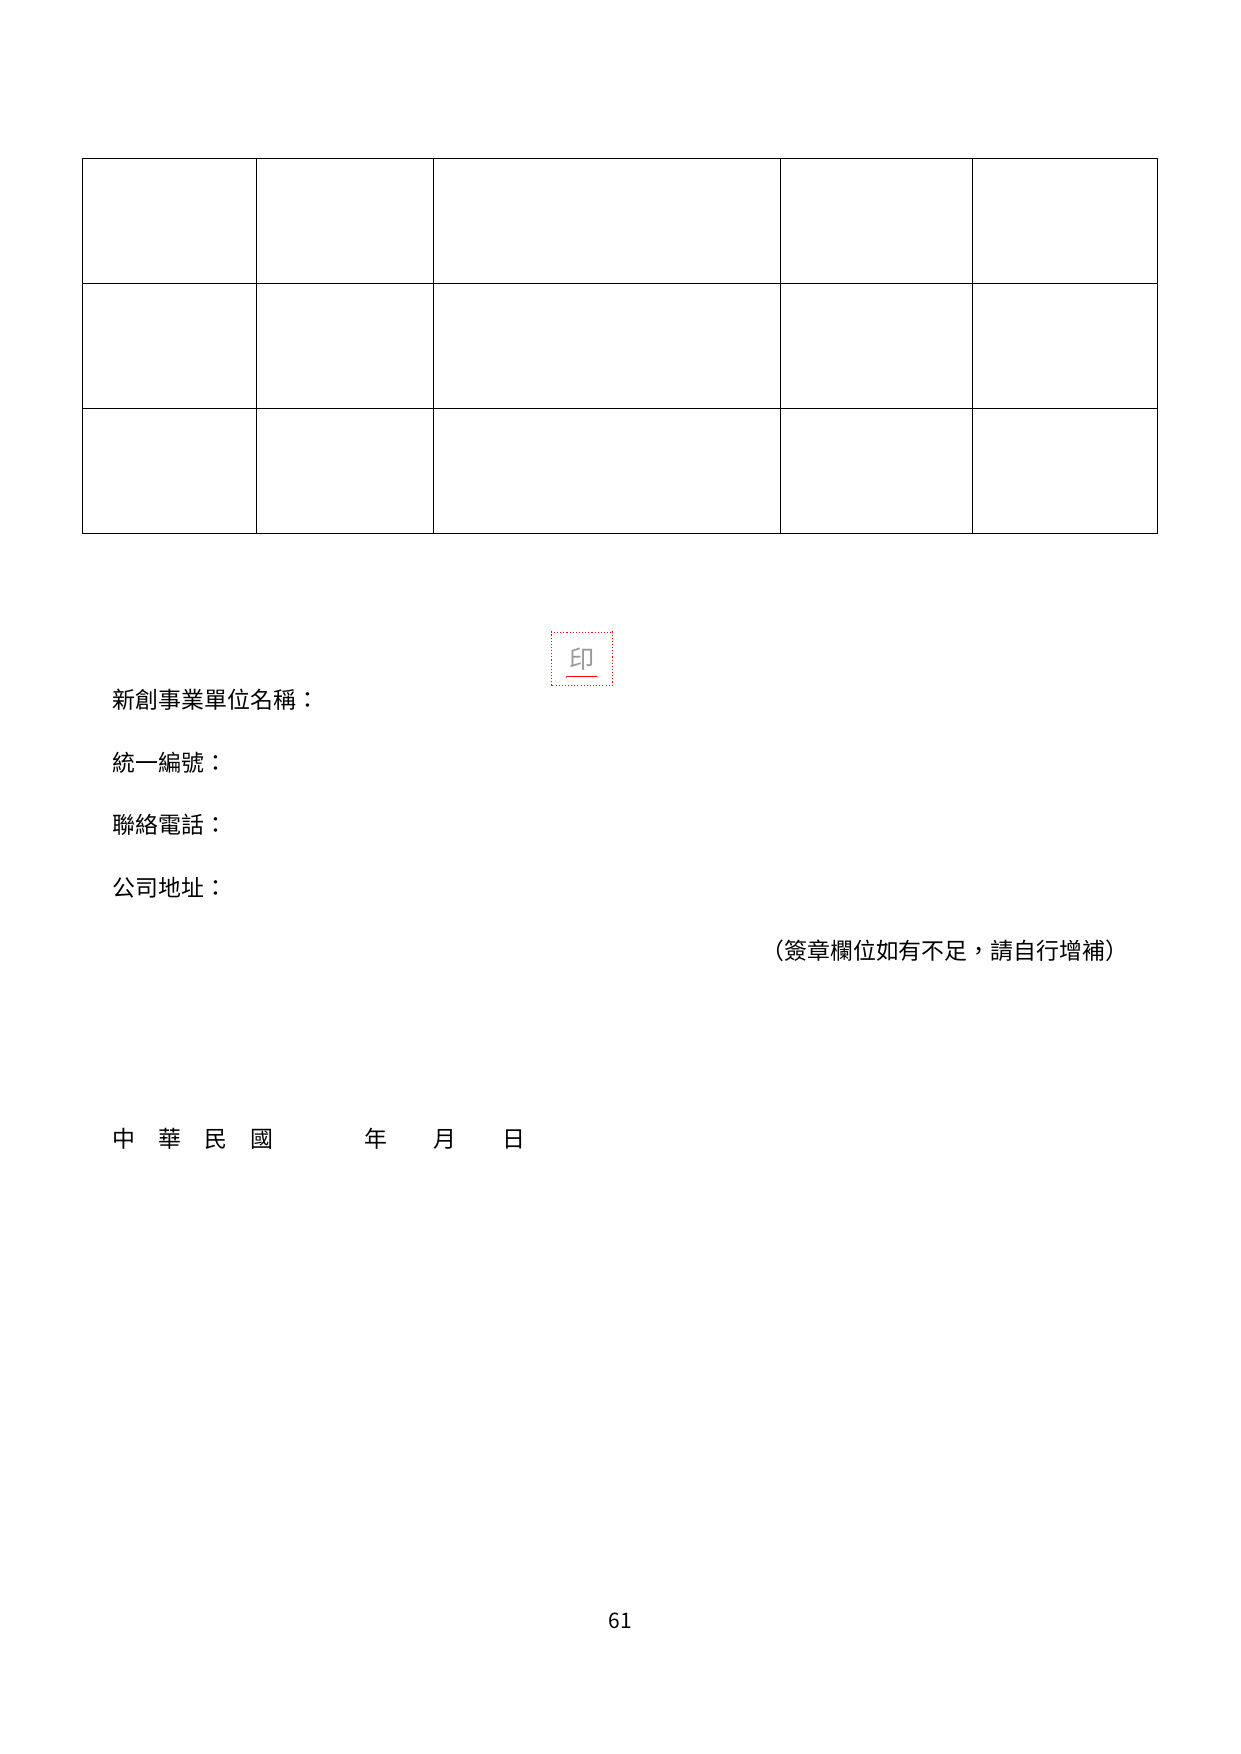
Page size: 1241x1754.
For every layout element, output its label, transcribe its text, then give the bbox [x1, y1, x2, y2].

table_cell [973, 284, 1157, 408]
table_cell [83, 284, 256, 408]
text 新創事業單位名稱： [112, 658, 1125, 721]
table_cell [257, 409, 433, 533]
text 聯絡電話： [112, 783, 1125, 846]
text 中 華 民 國 年 月 日 [112, 1096, 1128, 1158]
table_cell [781, 284, 972, 408]
table_cell [973, 159, 1157, 283]
table_cell [434, 159, 780, 283]
table_cell [257, 159, 433, 283]
text 印 [566, 639, 597, 676]
table_cell [257, 284, 433, 408]
table_cell [434, 409, 780, 533]
text 統一編號： [112, 721, 1125, 783]
text 公司地址： [112, 846, 1125, 908]
table_cell [83, 409, 256, 533]
table_cell [781, 159, 972, 283]
text （簽章欄位如有不足，請自行增補） [112, 908, 1128, 971]
table_cell [781, 409, 972, 533]
table_cell [973, 409, 1157, 533]
table_cell [434, 284, 780, 408]
table_cell [83, 159, 256, 283]
